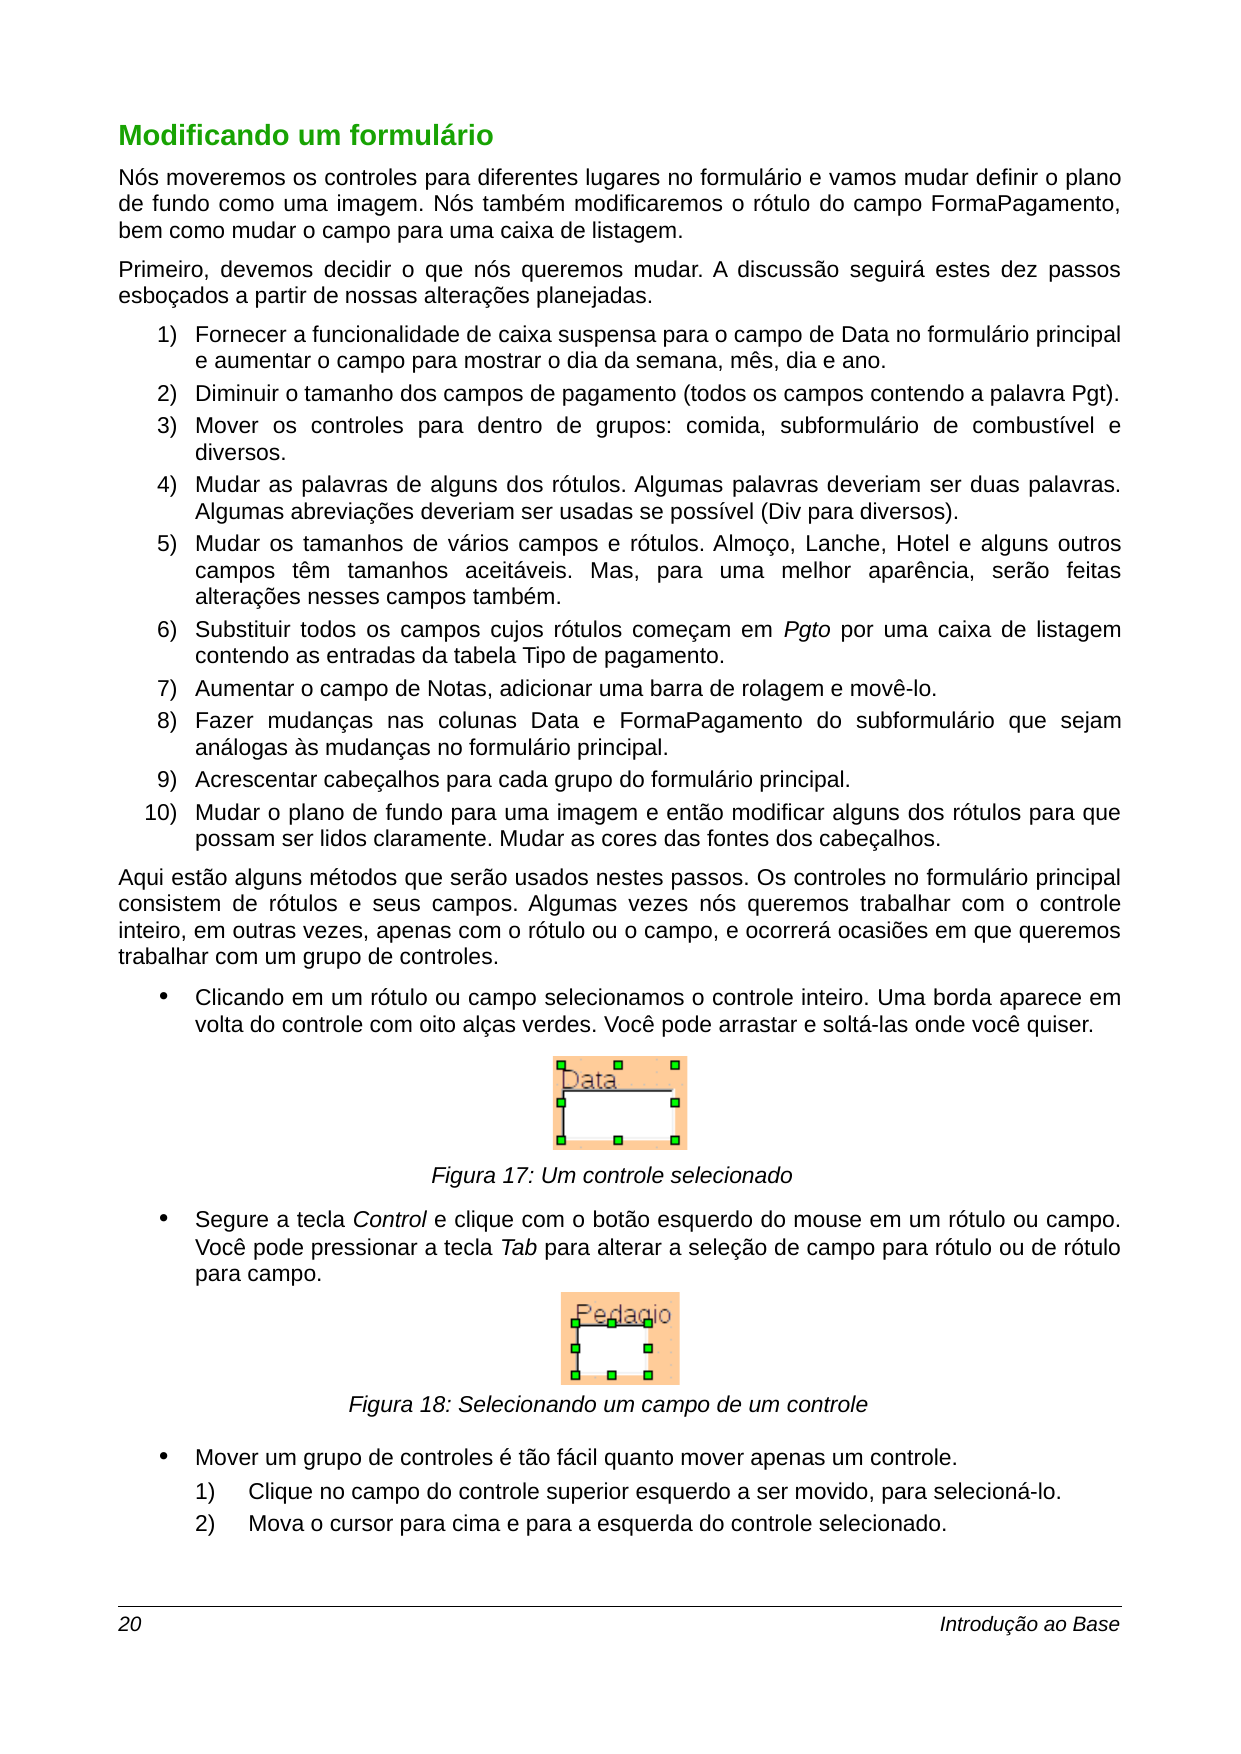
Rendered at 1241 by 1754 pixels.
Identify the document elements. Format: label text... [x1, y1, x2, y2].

list Mover um grupo de controles é tão fácil quanto mover apenas um controle. [156, 1442, 1122, 1472]
list Diminuir o tamanho dos campos de pagamento (todos os campos contendo a palavra Pgt). [177, 380, 1122, 406]
picture [552, 1056, 688, 1150]
list Substituir todos os campos cujos rótulos começam em Pgto por uma caixa de listagem contendo as entradas da tabela Tipo de pagamento. [177, 616, 1122, 668]
list Mudar o plano de fundo para uma imagem e então modificar alguns dos rótulos para que possam ser lidos claramente. Mudar as cores das fontes dos cabeçalhos. [177, 799, 1122, 851]
list Mudar as palavras de alguns dos rótulos. Algumas palavras deveriam ser duas palavras. Algumas abreviações deveriam ser usadas se possível (Div para diversos). [177, 471, 1122, 524]
list Clique no campo do controle superior esquerdo a ser movido, para selecioná-lo. [195, 1478, 1122, 1504]
text Figura 17: Um controle selecionado [431, 1162, 809, 1189]
text Figura 18: Selecionando um campo de um controle [348, 1391, 892, 1418]
list Acrescentar cabeçalhos para cada grupo do formulário principal. [177, 766, 1122, 792]
list Fazer mudanças nas colunas Data e FormaPagamento do subformulário que sejam análogas às mudanças no formulário principal. [177, 707, 1122, 760]
text Nós moveremos os controles para diferentes lugares no formulário e vamos mudar definir o plano de fundo como uma imagem. Nós também modificaremos o rótulo do campo FormaPagamento, bem como mudar o campo para uma caixa de listagem. [118, 164, 1122, 243]
list Mova o cursor para cima e para a esquerda do controle selecionado. [195, 1510, 1122, 1537]
subtitle Modificando um formulário [118, 118, 1122, 152]
picture [560, 1292, 680, 1385]
list Segure a tecla Control e clique com o botão esquerdo do mouse em um rótulo ou campo. Você pode pressionar a tecla Tab para alterar a seleção de campo para rótulo ou de rótulo para campo. [156, 1205, 1122, 1287]
list Mudar os tamanhos de vários campos e rótulos. Almoço, Lanche, Hotel e alguns outros campos têm tamanhos aceitáveis. Mas, para uma melhor aparência, serão feitas alterações nesses campos também. [177, 530, 1122, 609]
text Aqui estão alguns métodos que serão usados nestes passos. Os controles no formulário principal consistem de rótulos e seus campos. Algumas vezes nós queremos trabalhar com o controle inteiro, em outras vezes, apenas com o rótulo ou o campo, e ocorrerá ocasiões em que queremos trabalhar com um grupo de controles. [118, 864, 1122, 969]
list Clicando em um rótulo ou campo selecionamos o controle inteiro. Uma borda aparece em volta do controle com oito alças verdes. Você pode arrastar e soltá-las onde você quiser. [156, 982, 1122, 1037]
list Aumentar o campo de Notas, adicionar uma barra de rolagem e movê-lo. [177, 674, 1122, 701]
list Mover os controles para dentro de grupos: comida, subformulário de combustível e diversos. [177, 412, 1122, 465]
text Primeiro, devemos decidir o que nós queremos mudar. A discussão seguirá estes dez passos esboçados a partir de nossas alterações planejadas. [118, 256, 1122, 308]
list Fornecer a funcionalidade de caixa suspensa para o campo de Data no formulário principal e aumentar o campo para mostrar o dia da semana, mês, dia e ano. [177, 321, 1122, 373]
